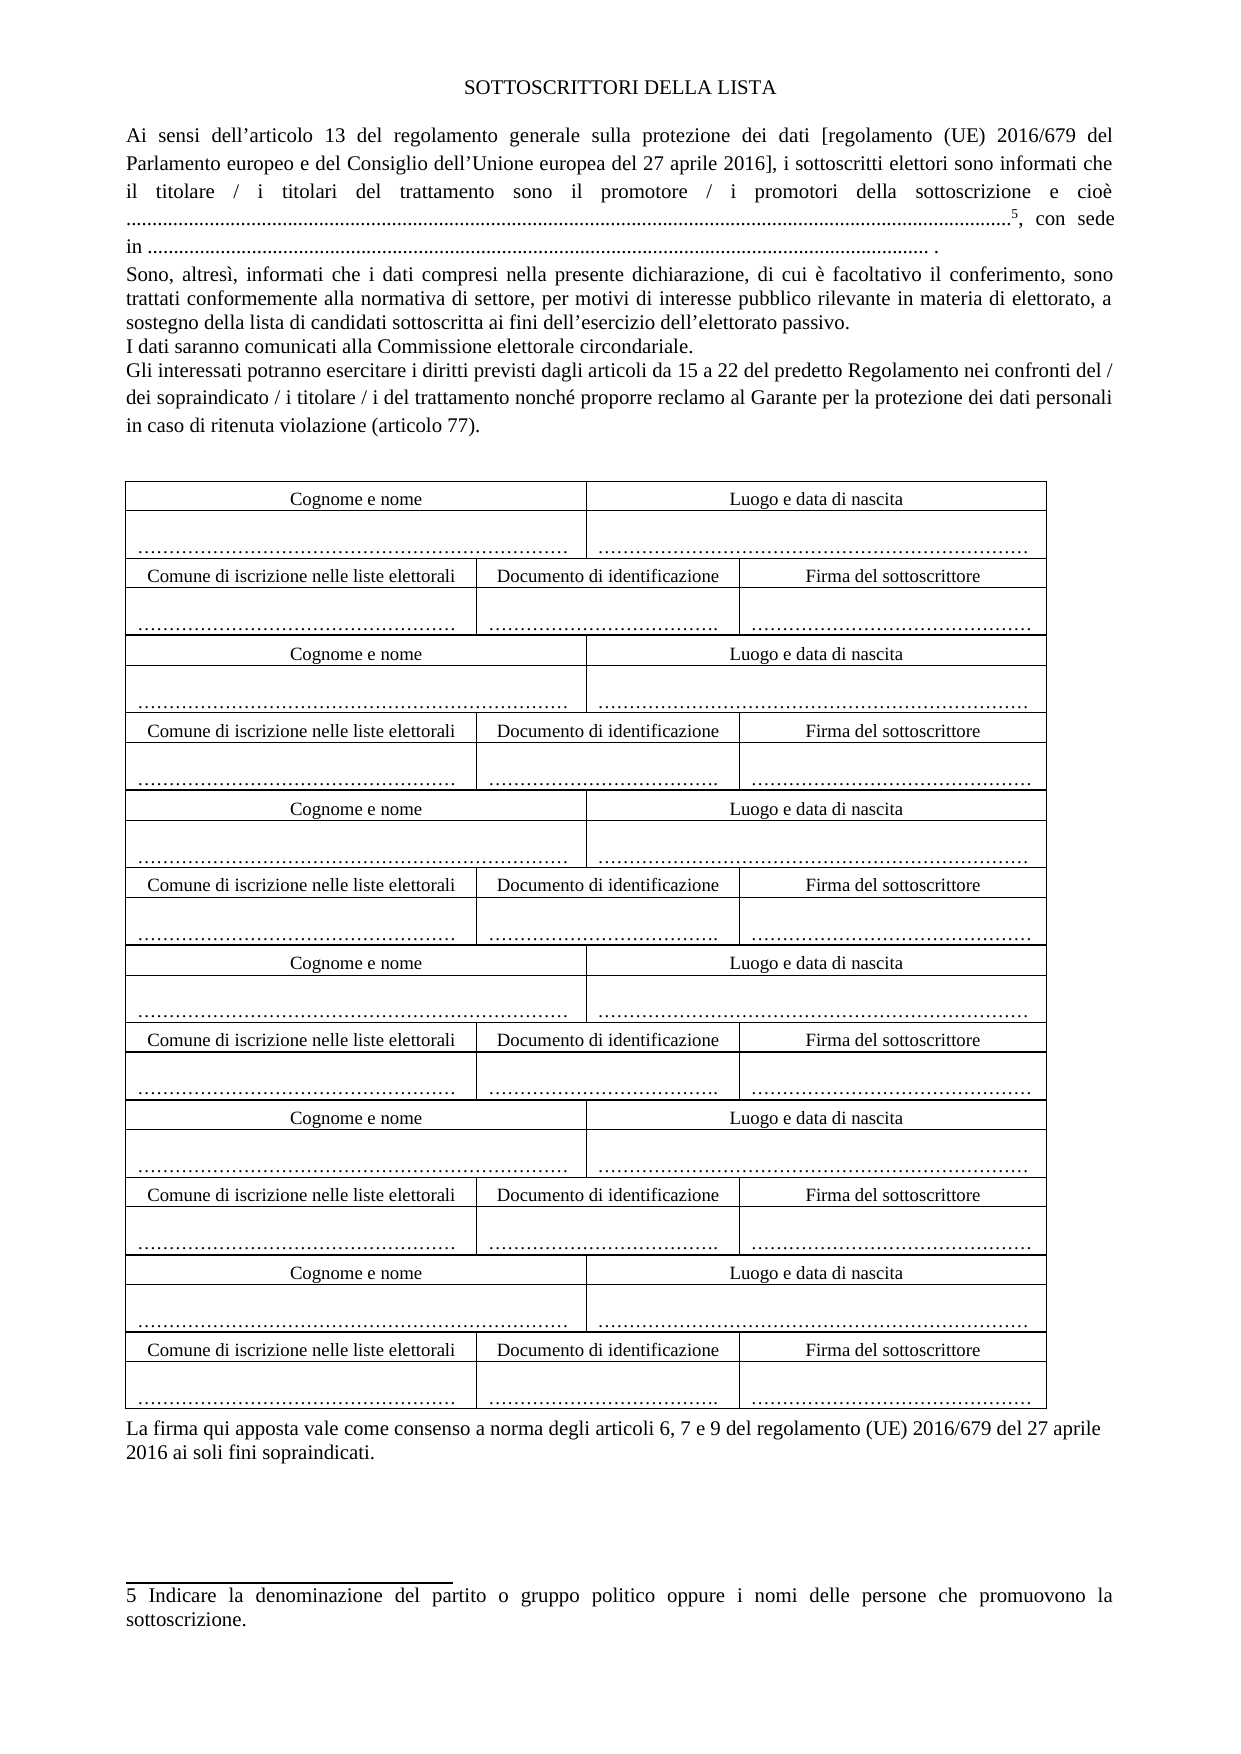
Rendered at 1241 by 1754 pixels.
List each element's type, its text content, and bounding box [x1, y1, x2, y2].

table_header Luogo e data di nascita [587, 1256, 1046, 1284]
table_cell …………………………………………… [126, 1053, 476, 1099]
table_cell Comune di iscrizione nelle liste elettorali [126, 868, 476, 897]
table_cell …………………………………………… [126, 743, 476, 789]
text Ai sensi dell’articolo 13 del regolamento generale sulla protezione dei dati [regolamento (UE) 2016/679 del Parlamento europeo e del Consiglio dell’Unione europea del 27 aprile 2016], i sottoscritti elettori sono informati che il titolare / i titolari del trattamento sono il promotore / i promotori della sottoscrizione e cioè .........................................................................................................................................................................., con sede in ...................................................................................................................................................... . [126, 123, 1114, 258]
table_header Cognome e nome [126, 1256, 586, 1284]
table_cell ………………………………. [477, 1053, 739, 1099]
table_header Cognome e nome [126, 946, 586, 974]
table_cell …………………………………………………………… [126, 976, 586, 1022]
table_cell …………………………………………… [126, 1207, 476, 1253]
table_cell …………………………………………………………… [126, 1285, 586, 1331]
table_cell …………………………………………………………… [126, 666, 586, 712]
table_cell Firma del sottoscrittore [740, 1023, 1046, 1051]
table_cell Comune di iscrizione nelle liste elettorali [126, 1333, 476, 1361]
text Gli interessati potranno esercitare i diritti previsti dagli articoli da 15 a 22 del predetto Regolamento nei confronti del / dei sopraindicato / i titolare / i del trattamento nonché proporre reclamo al Garante per la protezione dei dati personali in caso di ritenuta violazione (articolo 77). [126, 358, 1114, 437]
table_cell Documento di identificazione [477, 713, 739, 742]
table_cell ………………………………. [477, 1207, 739, 1253]
table_cell Firma del sottoscrittore [740, 559, 1046, 587]
table_cell ……………………………………… [740, 898, 1046, 944]
table_cell Firma del sottoscrittore [740, 1333, 1046, 1361]
table_cell …………………………………………………………… [587, 821, 1046, 867]
text I dati saranno comunicati alla Commissione elettorale circondariale. [126, 334, 1114, 358]
table_cell …………………………………………… [126, 898, 476, 944]
table_cell …………………………………………………………… [126, 1130, 586, 1177]
table_cell Firma del sottoscrittore [740, 1178, 1046, 1206]
table_header Cognome e nome [126, 791, 586, 820]
table_cell …………………………………………………………… [587, 1130, 1046, 1177]
table_cell Documento di identificazione [477, 1333, 739, 1361]
table_cell Comune di iscrizione nelle liste elettorali [126, 1023, 476, 1051]
table_cell Documento di identificazione [477, 559, 739, 587]
text SOTTOSCRITTORI DELLA LISTA [126, 75, 1114, 99]
table_header Luogo e data di nascita [587, 1101, 1046, 1129]
table_header Luogo e data di nascita [587, 791, 1046, 820]
table_cell ………………………………. [477, 1362, 739, 1408]
table_cell ……………………………………… [740, 588, 1046, 634]
table_cell ……………………………………… [740, 1207, 1046, 1253]
table_cell ……………………………………… [740, 1362, 1046, 1408]
table_cell Documento di identificazione [477, 868, 739, 897]
table_cell Documento di identificazione [477, 1178, 739, 1206]
table_cell …………………………………………………………… [587, 1285, 1046, 1331]
table_header Luogo e data di nascita [587, 482, 1046, 510]
table_cell …………………………………………… [126, 588, 476, 634]
table_cell …………………………………………………………… [126, 511, 586, 557]
table_cell …………………………………………… [126, 1362, 476, 1408]
table_cell Comune di iscrizione nelle liste elettorali [126, 1178, 476, 1206]
table_cell Firma del sottoscrittore [740, 713, 1046, 742]
table_cell ……………………………………… [740, 743, 1046, 789]
table_cell …………………………………………………………… [587, 976, 1046, 1022]
table_cell Comune di iscrizione nelle liste elettorali [126, 559, 476, 587]
text Sono, altresì, informati che i dati compresi nella presente dichiarazione, di cui è facoltativo il conferimento, sono trattati conformemente alla normativa di settore, per motivi di interesse pubblico rilevante in materia di elettorato, a sostegno della lista di candidati sottoscritta ai fini dell’esercizio dell’elettorato passivo. [126, 261, 1114, 334]
table_header Luogo e data di nascita [587, 946, 1046, 974]
table_cell Firma del sottoscrittore [740, 868, 1046, 897]
table_cell ………………………………. [477, 898, 739, 944]
table_header Cognome e nome [126, 1101, 586, 1129]
table_cell ……………………………………… [740, 1053, 1046, 1099]
table_header Cognome e nome [126, 636, 586, 665]
table_cell Documento di identificazione [477, 1023, 739, 1051]
text Indicare la denominazione del partito o gruppo politico oppure i nomi delle persone che promuovono la sottoscrizione. [126, 1583, 1114, 1631]
table_header Cognome e nome [126, 482, 586, 510]
table_cell Comune di iscrizione nelle liste elettorali [126, 713, 476, 742]
table_cell …………………………………………………………… [126, 821, 586, 867]
text La firma qui apposta vale come consenso a norma degli articoli 6, 7 e 9 del regolamento (UE) 2016/679 del 27 aprile 2016 ai soli fini sopraindicati. [126, 1416, 1114, 1464]
table_cell …………………………………………………………… [587, 666, 1046, 712]
table_cell ………………………………. [477, 588, 739, 634]
table_header Luogo e data di nascita [587, 636, 1046, 665]
table_cell …………………………………………………………… [587, 511, 1046, 557]
table_cell ………………………………. [477, 743, 739, 789]
